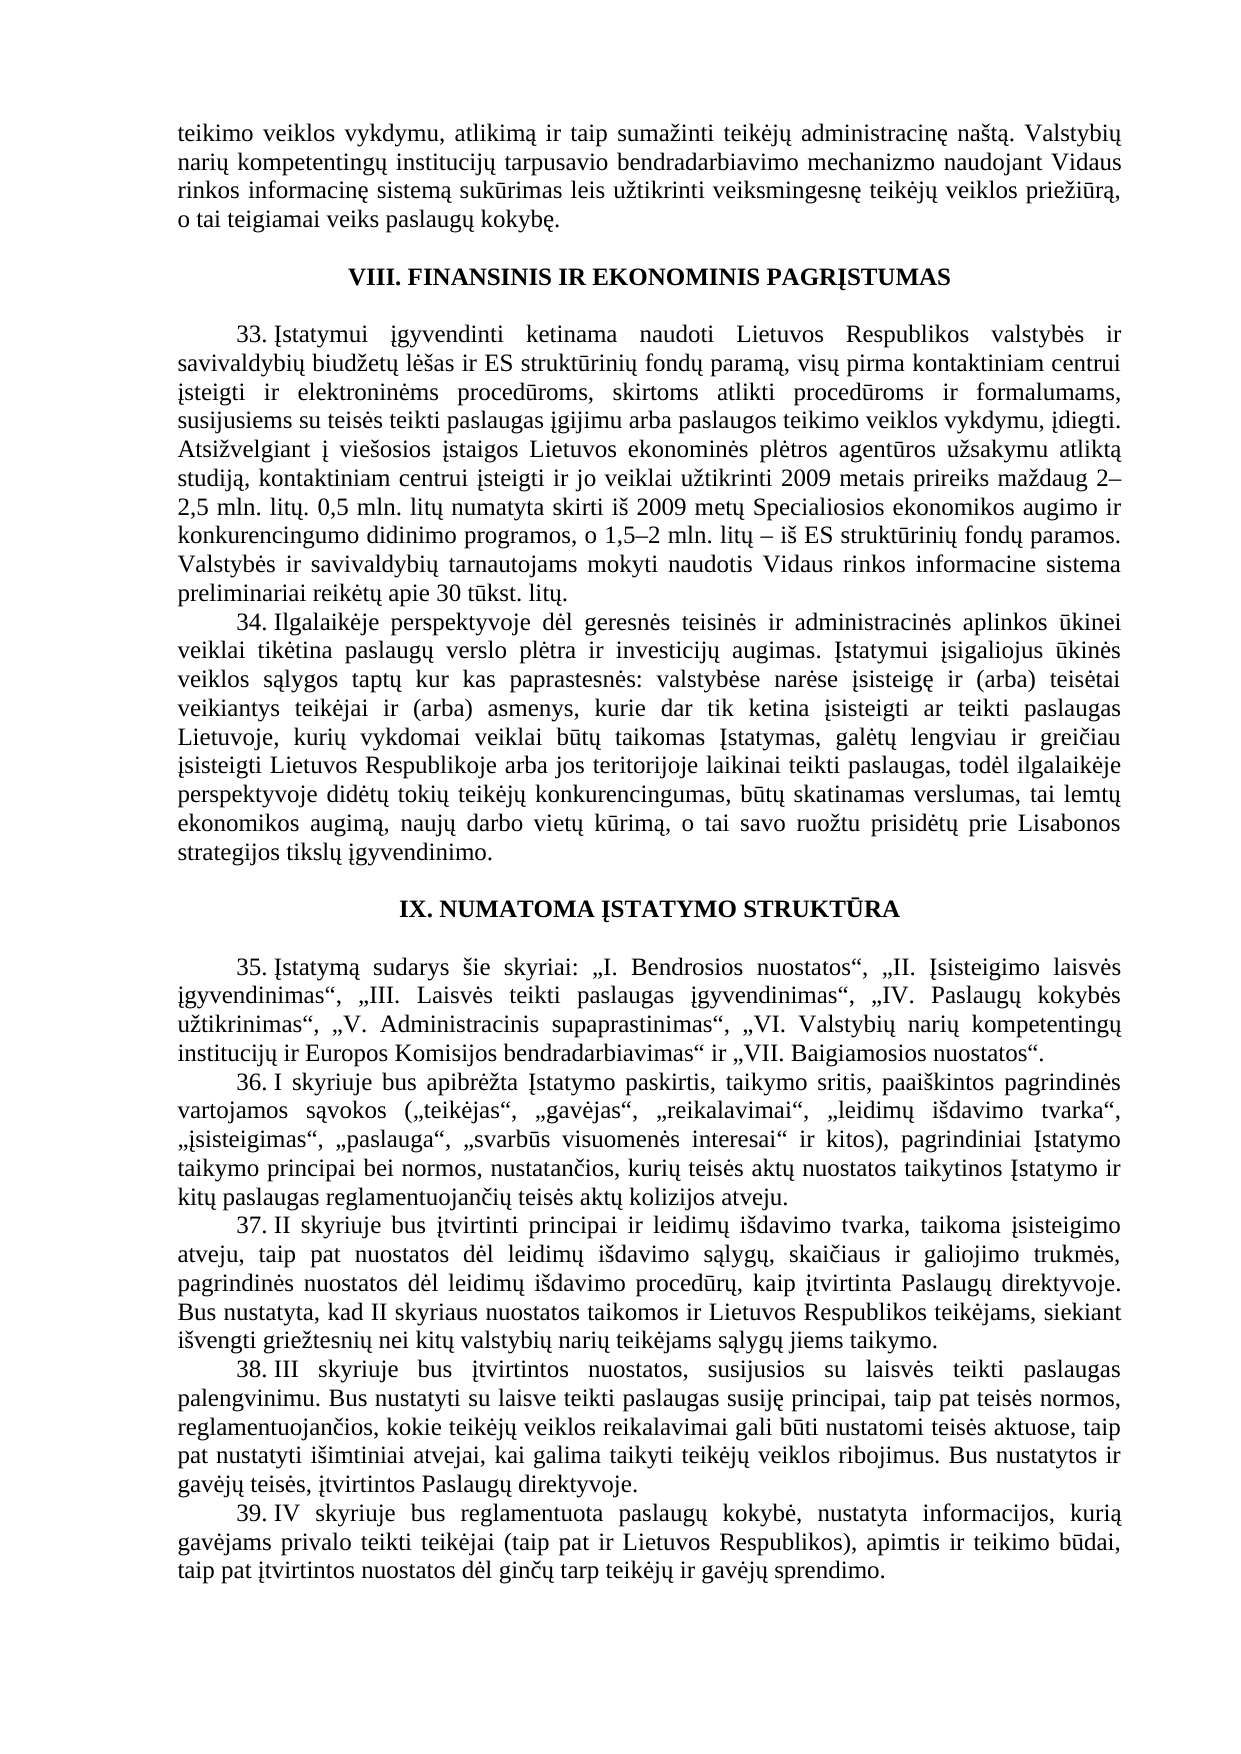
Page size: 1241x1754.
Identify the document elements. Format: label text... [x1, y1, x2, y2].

text 39. IV skyriuje bus reglamentuota paslaugų kokybė, nustatyta informacijos, kurią gavėjams privalo teikti teikėjai (taip pat ir Lietuvos Respublikos), apimtis ir teikimo būdai, taip pat įtvirtintos nuostatos dėl ginčų tarp teikėjų ir gavėjų sprendimo. [177, 1498, 1122, 1584]
text 35. Įstatymą sudarys šie skyriai: „I. Bendrosios nuostatos“, „II. Įsisteigimo laisvės įgyvendinimas“, „III. Laisvės teikti paslaugas įgyvendinimas“, „IV. Paslaugų kokybės užtikrinimas“, „V. Administracinis supaprastinimas“, „VI. Valstybių narių kompetentingų institucijų ir Europos Komisijos bendradarbiavimas“ ir „VII. Baigiamosios nuostatos“. [177, 952, 1122, 1067]
text 33. Įstatymui įgyvendinti ketinama naudoti Lietuvos Respublikos valstybės ir savivaldybių biudžetų lėšas ir ES struktūrinių fondų paramą, visų pirma kontaktiniam centrui įsteigti ir elektroninėms procedūroms, skirtoms atlikti procedūroms ir formalumams, susijusiems su teisės teikti paslaugas įgijimu arba paslaugos teikimo veiklos vykdymu, įdiegti. Atsižvelgiant į viešosios įstaigos Lietuvos ekonominės plėtros agentūros užsakymu atliktą studiją, kontaktiniam centrui įsteigti ir jo veiklai užtikrinti 2009 metais prireiks maždaug 2–2,5 mln. litų. 0,5 mln. litų numatyta skirti iš 2009 metų Specialiosios ekonomikos augimo ir konkurencingumo didinimo programos, o 1,5–2 mln. litų – iš ES struktūrinių fondų paramos. Valstybės ir savivaldybių tarnautojams mokyti naudotis Vidaus rinkos informacine sistema preliminariai reikėtų apie 30 tūkst. litų. [177, 319, 1122, 607]
text VIII. Finansinis IR ekonominis pagrįstumas [177, 262, 1122, 291]
text IX. Numatoma įstatymo struktūra [177, 894, 1122, 923]
text 38. III skyriuje bus įtvirtintos nuostatos, susijusios su laisvės teikti paslaugas palengvinimu. Bus nustatyti su laisve teikti paslaugas susiję principai, taip pat teisės normos, reglamentuojančios, kokie teikėjų veiklos reikalavimai gali būti nustatomi teisės aktuose, taip pat nustatyti išimtiniai atvejai, kai galima taikyti teikėjų veiklos ribojimus. Bus nustatytos ir gavėjų teisės, įtvirtintos Paslaugų direktyvoje. [177, 1354, 1122, 1498]
text 37. II skyriuje bus įtvirtinti principai ir leidimų išdavimo tvarka, taikoma įsisteigimo atveju, taip pat nuostatos dėl leidimų išdavimo sąlygų, skaičiaus ir galiojimo trukmės, pagrindinės nuostatos dėl leidimų išdavimo procedūrų, kaip įtvirtinta Paslaugų direktyvoje. Bus nustatyta, kad II skyriaus nuostatos taikomos ir Lietuvos Respublikos teikėjams, siekiant išvengti griežtesnių nei kitų valstybių narių teikėjams sąlygų jiems taikymo. [177, 1211, 1122, 1354]
text teikimo veiklos vykdymu, atlikimą ir taip sumažinti teikėjų administracinę naštą. Valstybių narių kompetentingų institucijų tarpusavio bendradarbiavimo mechanizmo naudojant Vidaus rinkos informacinę sistemą sukūrimas leis užtikrinti veiksmingesnę teikėjų veiklos priežiūrą, o tai teigiamai veiks paslaugų kokybę. [177, 118, 1122, 233]
text 36. I skyriuje bus apibrėžta Įstatymo paskirtis, taikymo sritis, paaiškintos pagrindinės vartojamos sąvokos („teikėjas“, „gavėjas“, „reikalavimai“, „leidimų išdavimo tvarka“, „įsisteigimas“, „paslauga“, „svarbūs visuomenės interesai“ ir kitos), pagrindiniai Įstatymo taikymo principai bei normos, nustatančios, kurių teisės aktų nuostatos taikytinos Įstatymo ir kitų paslaugas reglamentuojančių teisės aktų kolizijos atveju. [177, 1067, 1122, 1211]
text 34. Ilgalaikėje perspektyvoje dėl geresnės teisinės ir administracinės aplinkos ūkinei veiklai tikėtina paslaugų verslo plėtra ir investicijų augimas. Įstatymui įsigaliojus ūkinės veiklos sąlygos taptų kur kas paprastesnės: valstybėse narėse įsisteigę ir (arba) teisėtai veikiantys teikėjai ir (arba) asmenys, kurie dar tik ketina įsisteigti ar teikti paslaugas Lietuvoje, kurių vykdomai veiklai būtų taikomas Įstatymas, galėtų lengviau ir greičiau įsisteigti Lietuvos Respublikoje arba jos teritorijoje laikinai teikti paslaugas, todėl ilgalaikėje perspektyvoje didėtų tokių teikėjų konkurencingumas, būtų skatinamas verslumas, tai lemtų ekonomikos augimą, naujų darbo vietų kūrimą, o tai savo ruožtu prisidėtų prie Lisabonos strategijos tikslų įgyvendinimo. [177, 607, 1122, 866]
